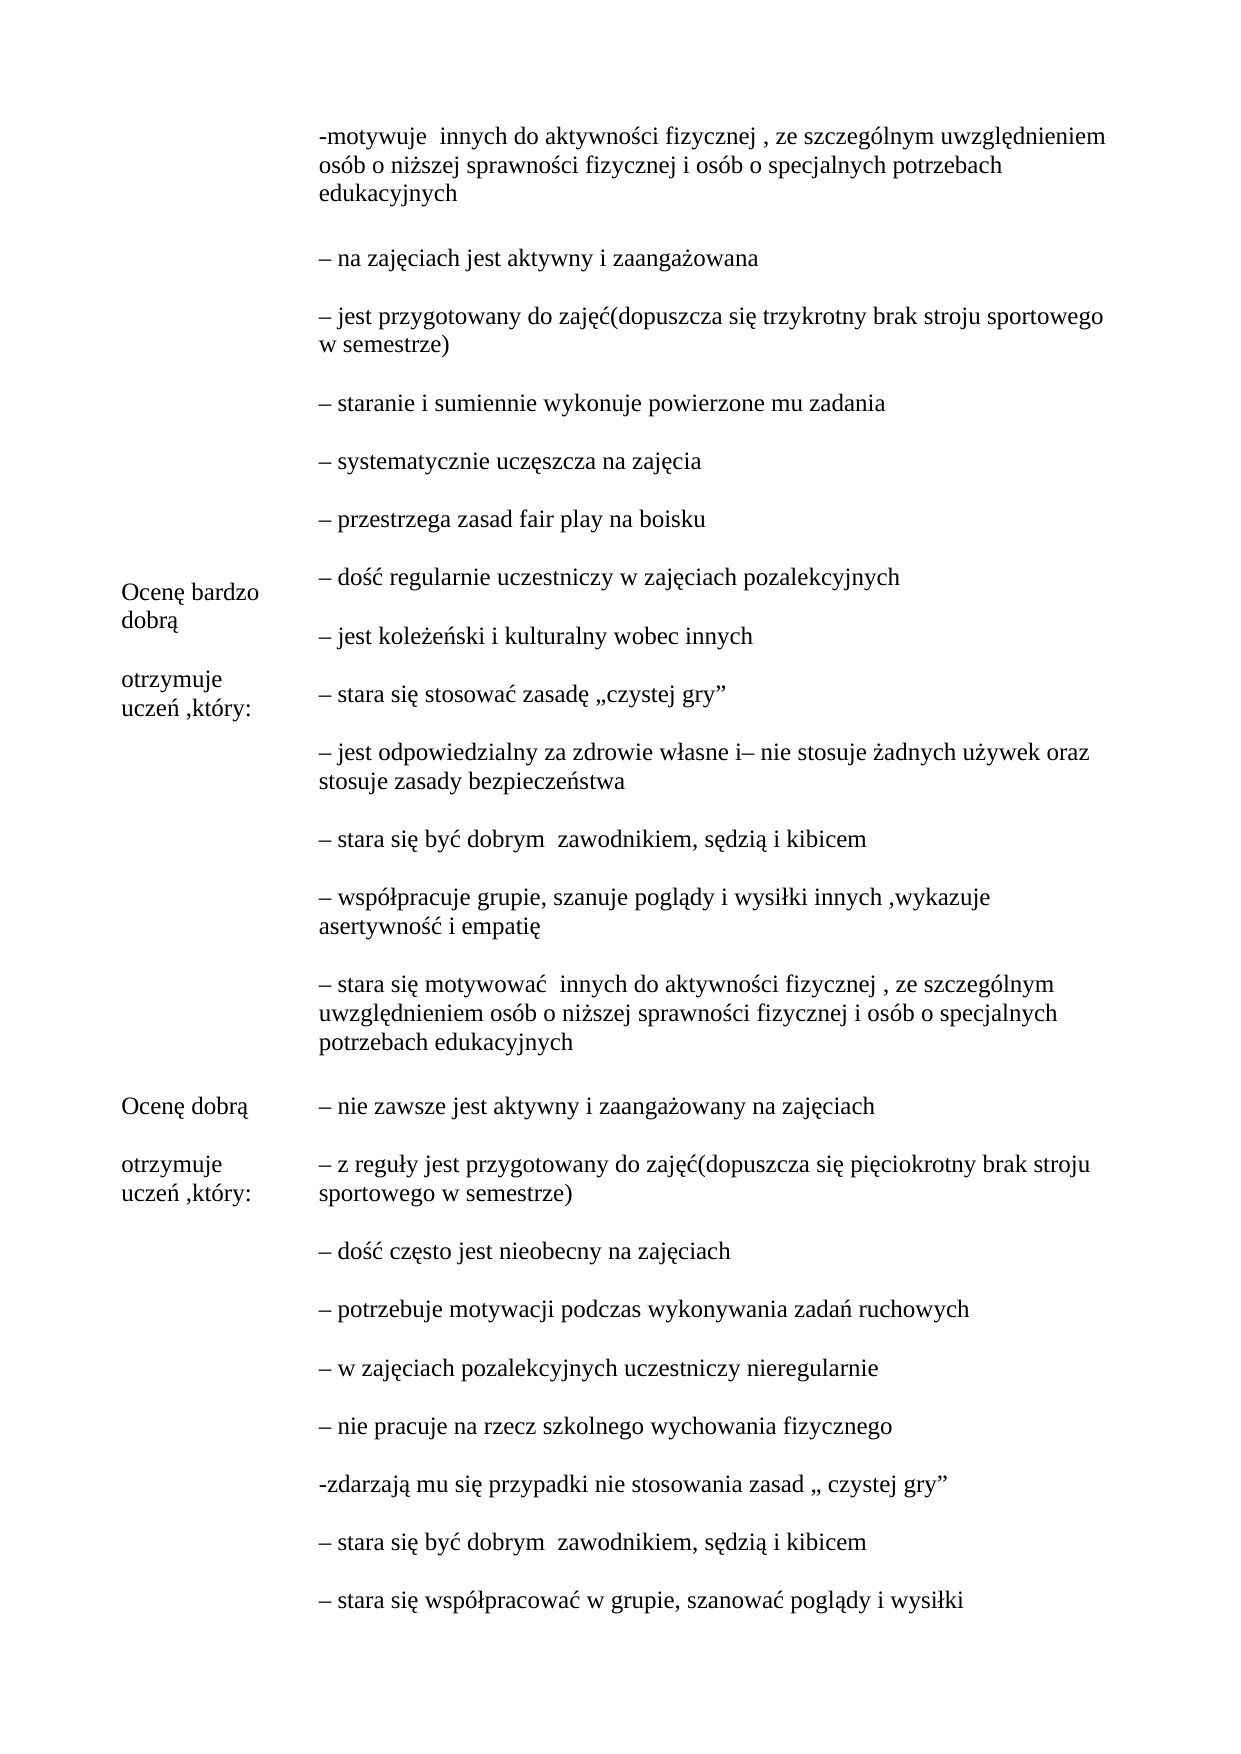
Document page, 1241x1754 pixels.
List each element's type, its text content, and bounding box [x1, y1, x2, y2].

table_cell [118, 118, 316, 240]
table_cell – nie zawsze jest aktywny i zaangażowany na zajęciach – z reguły jest przygotowany do zajęć(dopuszcza się pięciokrotny brak stroju sportowego w semestrze) – dość często jest nieobecny na zajęciach – potrzebuje motywacji podczas wykonywania zadań ruchowych – w zajęciach pozalekcyjnych uczestniczy nieregularnie – nie pracuje na rzecz szkolnego wychowania fizycznego -zdarzają mu się przypadki nie stosowania zasad „ czystej gry” – stara się być dobrym zawodnikiem, sędzią i kibicem – stara się współpracować w grupie, szanować poglądy i wysiłki [316, 1088, 1122, 1617]
table_cell -motywuje innych do aktywności fizycznej , ze szczególnym uwzględnieniem osób o niższej sprawności fizycznej i osób o specjalnych potrzebach edukacyjnych [316, 118, 1122, 240]
table_cell – na zajęciach jest aktywny i zaangażowana – jest przygotowany do zajęć(dopuszcza się trzykrotny brak stroju sportowego w semestrze) – staranie i sumiennie wykonuje powierzone mu zadania – systematycznie uczęszcza na zajęcia – przestrzega zasad fair play na boisku – dość regularnie uczestniczy w zajęciach pozalekcyjnych – jest koleżeński i kulturalny wobec innych – stara się stosować zasadę „czystej gry” – jest odpowiedzialny za zdrowie własne i– nie stosuje żadnych używek oraz stosuje zasady bezpieczeństwa – stara się być dobrym zawodnikiem, sędzią i kibicem – współpracuje grupie, szanuje poglądy i wysiłki innych ,wykazuje asertywność i empatię – stara się motywować innych do aktywności fizycznej , ze szczególnym uwzględnieniem osób o niższej sprawności fizycznej i osób o specjalnych potrzebach edukacyjnych [316, 240, 1122, 1088]
table_cell Ocenę bardzo dobrą otrzymuje uczeń ,który: [118, 240, 316, 1088]
table_cell Ocenę dobrą otrzymuje uczeń ,który: [118, 1088, 316, 1617]
